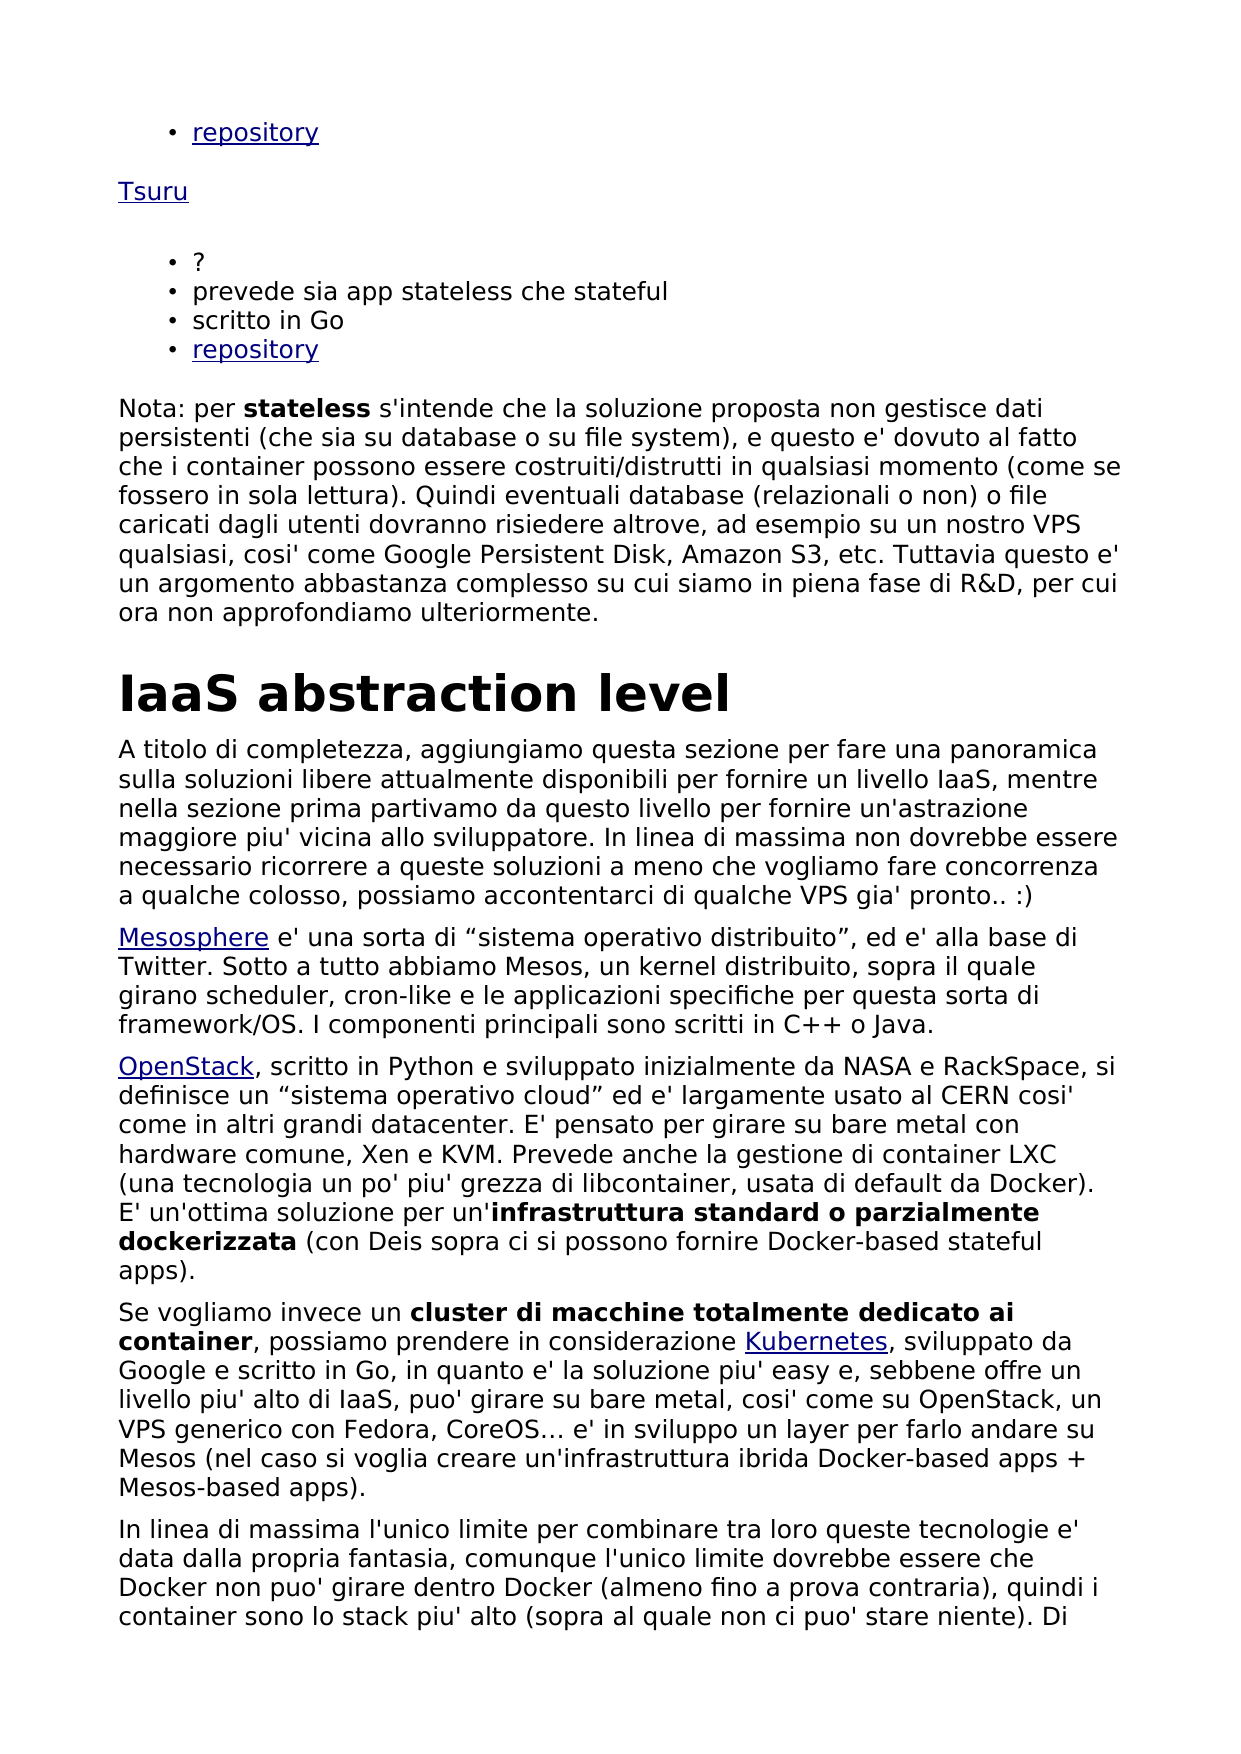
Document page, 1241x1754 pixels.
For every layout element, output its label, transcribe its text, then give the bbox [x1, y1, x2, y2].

list scritto in Go [177, 306, 1122, 335]
text Tsuru [118, 177, 1122, 206]
text OpenStack, scritto in Python e sviluppato inizialmente da NASA e RackSpace, si definisce un “sistema operativo cloud” ed e' largamente usato al CERN cosi' come in altri grandi datacenter. E' pensato per girare su bare metal con hardware comune, Xen e KVM. Prevede anche la gestione di container LXC (una tecnologia un po' piu' grezza di libcontainer, usata di default da Docker). E' un'ottima soluzione per un'infrastruttura standard o parzialmente dockerizzata (con Deis sopra ci si possono fornire Docker-based stateful apps). [118, 1052, 1122, 1286]
list prevede sia app stateless che stateful [177, 277, 1122, 306]
text Nota: per stateless s'intende che la soluzione proposta non gestisce dati persistenti (che sia su database o su file system), e questo e' dovuto al fatto che i container possono essere costruiti/distrutti in qualsiasi momento (come se fossero in sola lettura). Quindi eventuali database (relazionali o non) o file caricati dagli utenti dovranno risiedere altrove, ad esempio su un nostro VPS qualsiasi, cosi' come Google Persistent Disk, Amazon S3, etc. Tuttavia questo e' un argomento abbastanza complesso su cui siamo in piena fase di R&D, per cui ora non approfondiamo ulteriormente. [118, 394, 1122, 627]
list repository [177, 118, 1122, 147]
text In linea di massima l'unico limite per combinare tra loro queste tecnologie e' data dalla propria fantasia, comunque l'unico limite dovrebbe essere che Docker non puo' girare dentro Docker (almeno fino a prova contraria), quindi i container sono lo stack piu' alto (sopra al quale non ci puo' stare niente). Di [118, 1515, 1122, 1631]
text Mesosphere e' una sorta di “sistema operativo distribuito”, ed e' alla base di Twitter. Sotto a tutto abbiamo Mesos, un kernel distribuito, sopra il quale girano scheduler, cron-like e le applicazioni specifiche per questa sorta di framework/OS. I componenti principali sono scritti in C++ o Java. [118, 923, 1122, 1040]
subtitle IaaS abstraction level [118, 665, 1122, 723]
text Se vogliamo invece un cluster di macchine totalmente dedicato ai container, possiamo prendere in considerazione Kubernetes, sviluppato da Google e scritto in Go, in quanto e' la soluzione piu' easy e, sebbene offre un livello piu' alto di IaaS, puo' girare su bare metal, cosi' come su OpenStack, un VPS generico con Fedora, CoreOS… e' in sviluppo un layer per farlo andare su Mesos (nel caso si voglia creare un'infrastruttura ibrida Docker-based apps + Mesos-based apps). [118, 1298, 1122, 1502]
list ? [177, 248, 1122, 277]
list repository [177, 335, 1122, 364]
text A titolo di completezza, aggiungiamo questa sezione per fare una panoramica sulla soluzioni libere attualmente disponibili per fornire un livello IaaS, mentre nella sezione prima partivamo da questo livello per fornire un'astrazione maggiore piu' vicina allo sviluppatore. In linea di massima non dovrebbe essere necessario ricorrere a queste soluzioni a meno che vogliamo fare concorrenza a qualche colosso, possiamo accontentarci di qualche VPS gia' pronto.. :) [118, 736, 1122, 911]
